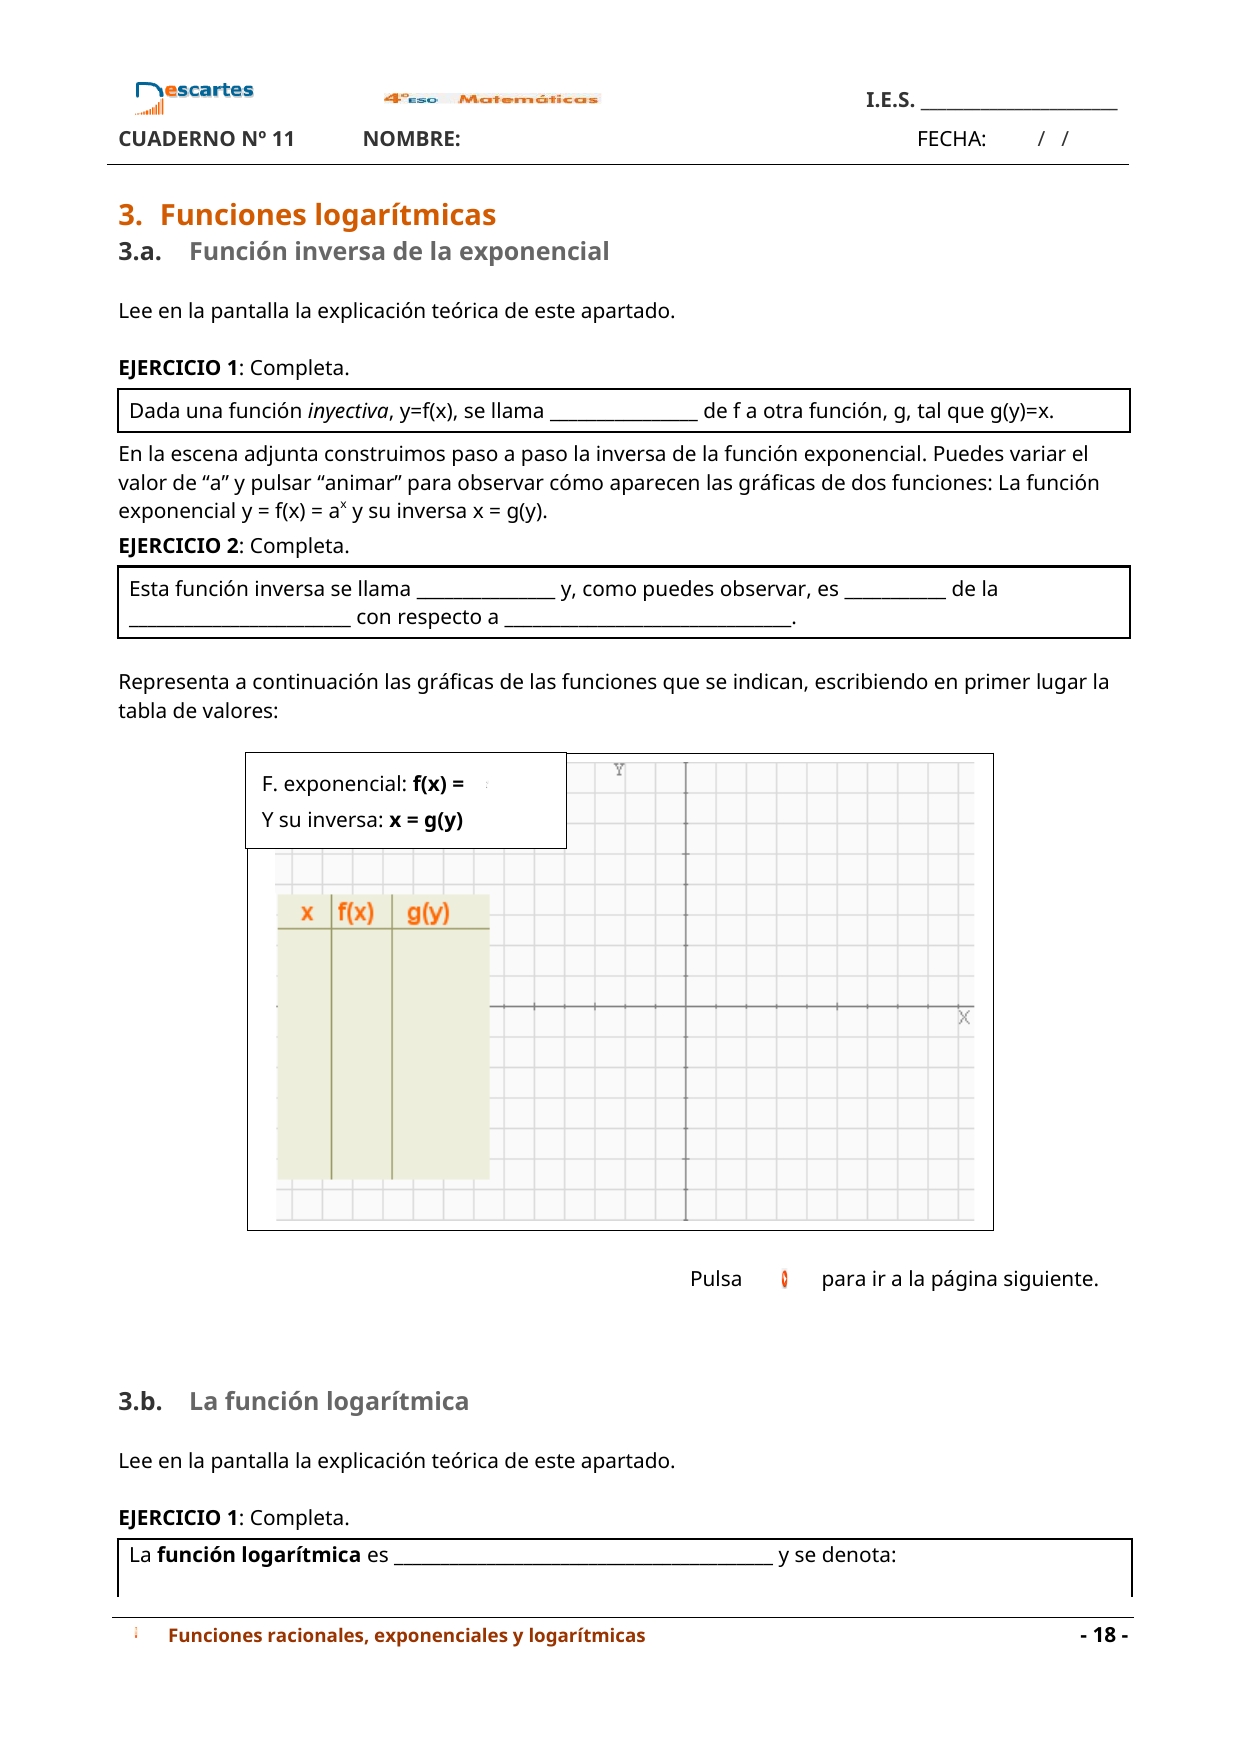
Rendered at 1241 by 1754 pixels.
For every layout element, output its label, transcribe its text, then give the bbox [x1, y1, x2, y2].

table_header [758, 1259, 814, 1298]
text En la escena adjunta construimos paso a paso la inversa de la función exponencial. Puedes variar el valor de “a” y pulsar “animar” para observar cómo aparecen las gráficas de dos funciones: La función exponencial y = f(x) = ax y su inversa x = g(y). [118, 439, 1122, 524]
picture [275, 762, 976, 1221]
text Representa a continuación las gráficas de las funciones que se indican, escribiendo en primer lugar la tabla de valores: [118, 667, 1122, 724]
text EJERCICIO 2: Completa. [118, 531, 1122, 559]
text Lee en la pantalla la explicación teórica de este apartado. [118, 1446, 1122, 1475]
list Funciones logarítmicas [118, 194, 1122, 234]
picture [781, 1268, 788, 1289]
table_header Esta función inversa se llama _______________ y, como puedes observar, es ___________ de la ________________________ con respecto a _______________________________. [119, 568, 1129, 637]
table_header Dada una función inyectiva, y=f(x), se llama ________________ de f a otra función, g, tal que g(y)=x. [119, 390, 1129, 431]
picture [134, 1626, 138, 1638]
text EJERCICIO 1: Completa. [118, 1503, 1122, 1532]
picture [384, 93, 602, 105]
table_header [248, 754, 993, 1229]
text EJERCICIO 1: Completa. [118, 353, 1122, 382]
picture [134, 82, 257, 115]
text Lee en la pantalla la explicación teórica de este apartado. [118, 296, 1122, 325]
table_header La función logarítmica es _________________________________________ y se denota: [119, 1540, 1131, 1597]
table_header [111, 1259, 682, 1298]
table_header Pulsa [683, 1259, 758, 1298]
list La función logarítmica [118, 1384, 1122, 1418]
table_header para ir a la página siguiente. [814, 1259, 1133, 1298]
list Función inversa de la exponencial [118, 234, 1122, 268]
